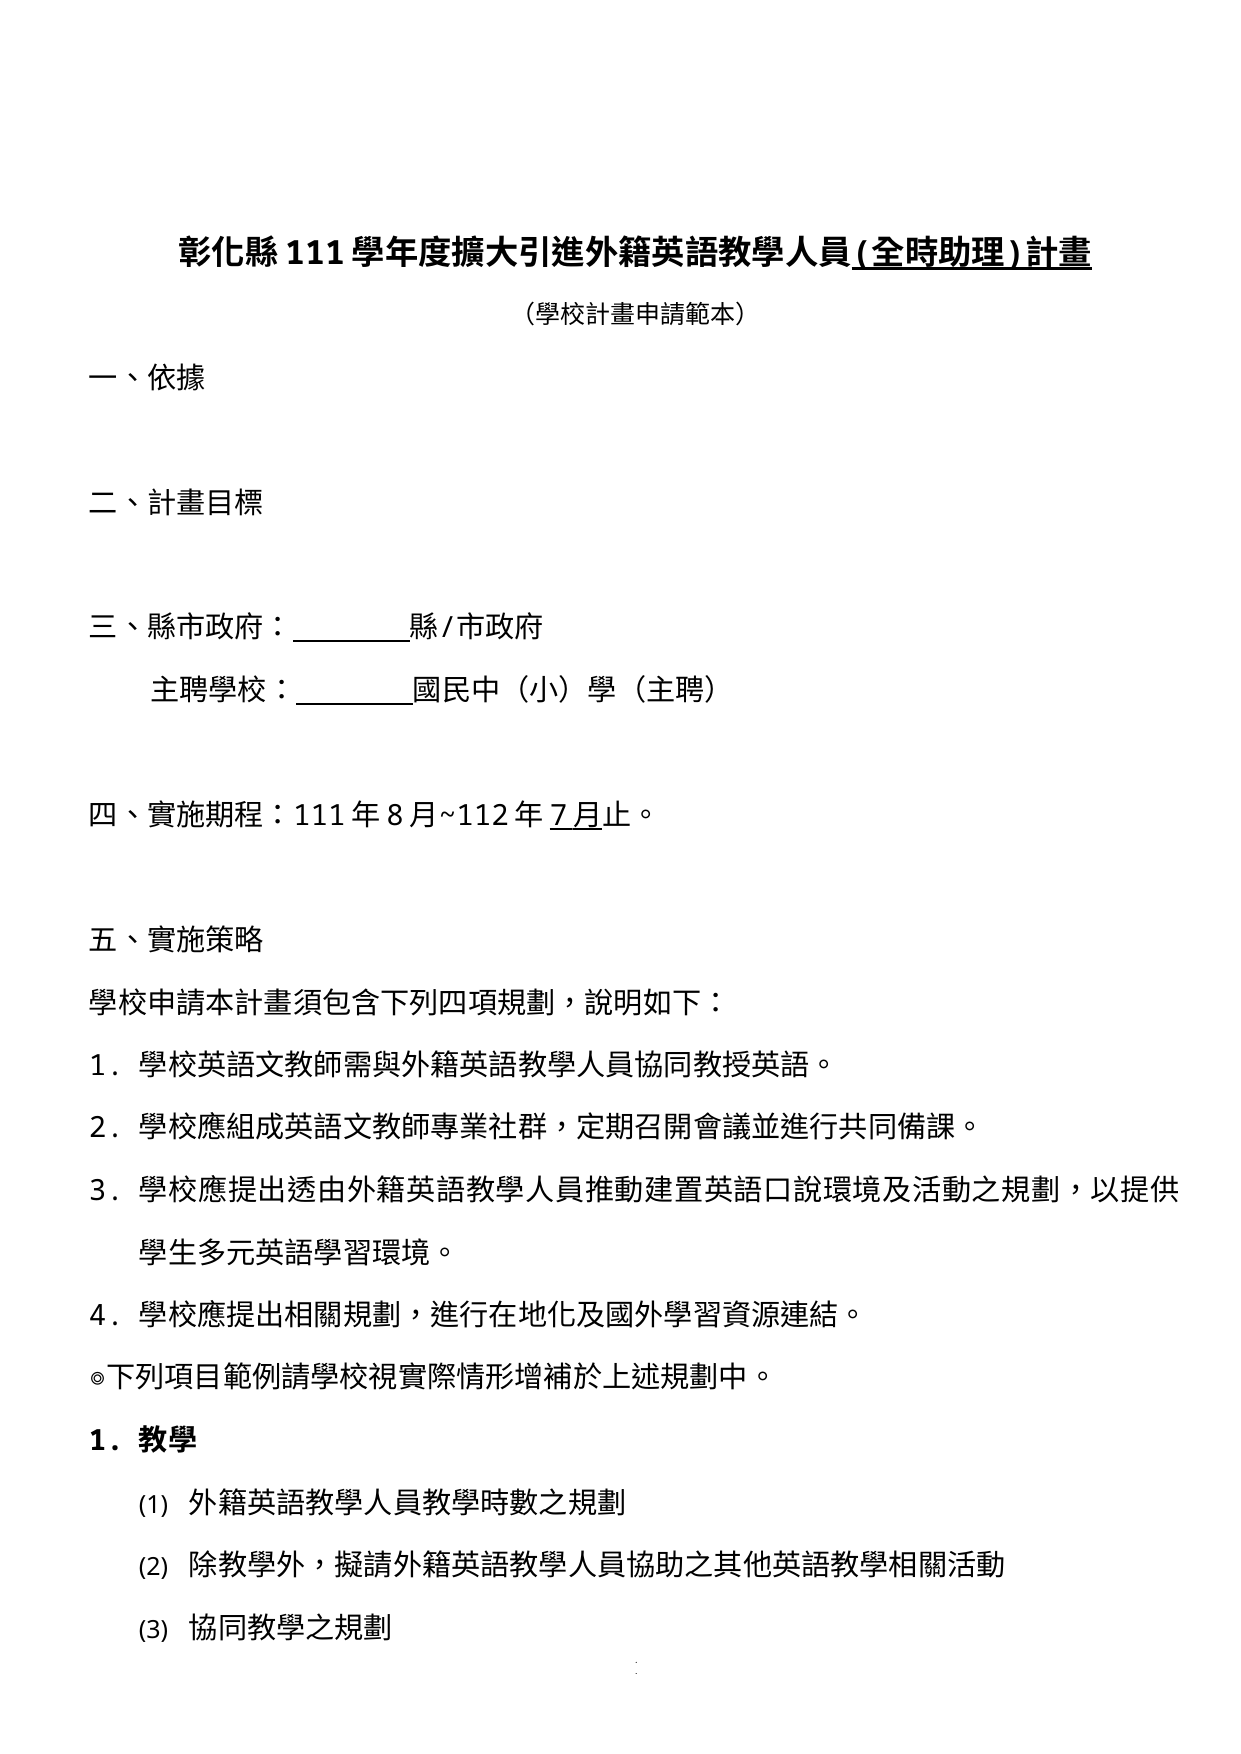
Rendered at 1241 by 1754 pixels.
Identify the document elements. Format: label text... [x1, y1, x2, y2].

list 學校應組成英語文教師專業社群，定期召開會議並進行共同備課。 [89, 1084, 1181, 1146]
list 協同教學之規劃 [139, 1584, 1181, 1646]
text 彰化縣111學年度擴大引進外籍英語教學人員(全時助理)計畫 [89, 209, 1181, 271]
text 一、依據 [89, 334, 1181, 396]
text 學校申請本計畫須包含下列四項規劃，說明如下： [89, 959, 1181, 1021]
list 教學 [89, 1396, 1181, 1459]
text 三、縣市政府： 縣/市政府 [89, 584, 1181, 646]
list 除教學外，擬請外籍英語教學人員協助之其他英語教學相關活動 [139, 1521, 1181, 1584]
list 學校英語文教師需與外籍英語教學人員協同教授英語。 [89, 1021, 1181, 1084]
text 主聘學校： 國民中（小）學（主聘） [133, 646, 1181, 709]
text 四、實施期程：111年8月~112年7月止。 [89, 771, 1181, 834]
text （學校計畫申請範本） [89, 271, 1181, 334]
text 二、計畫目標 [89, 459, 1181, 521]
text 五、實施策略 [89, 896, 1181, 959]
text ◎下列項目範例請學校視實際情形增補於上述規劃中。 [89, 1334, 1181, 1396]
list 學校應提出相關規劃，進行在地化及國外學習資源連結。 [89, 1271, 1181, 1334]
list 學校應提出透由外籍英語教學人員推動建置英語口說環境及活動之規劃，以提供學生多元英語學習環境。 [89, 1146, 1181, 1271]
list 外籍英語教學人員教學時數之規劃 [139, 1459, 1181, 1521]
